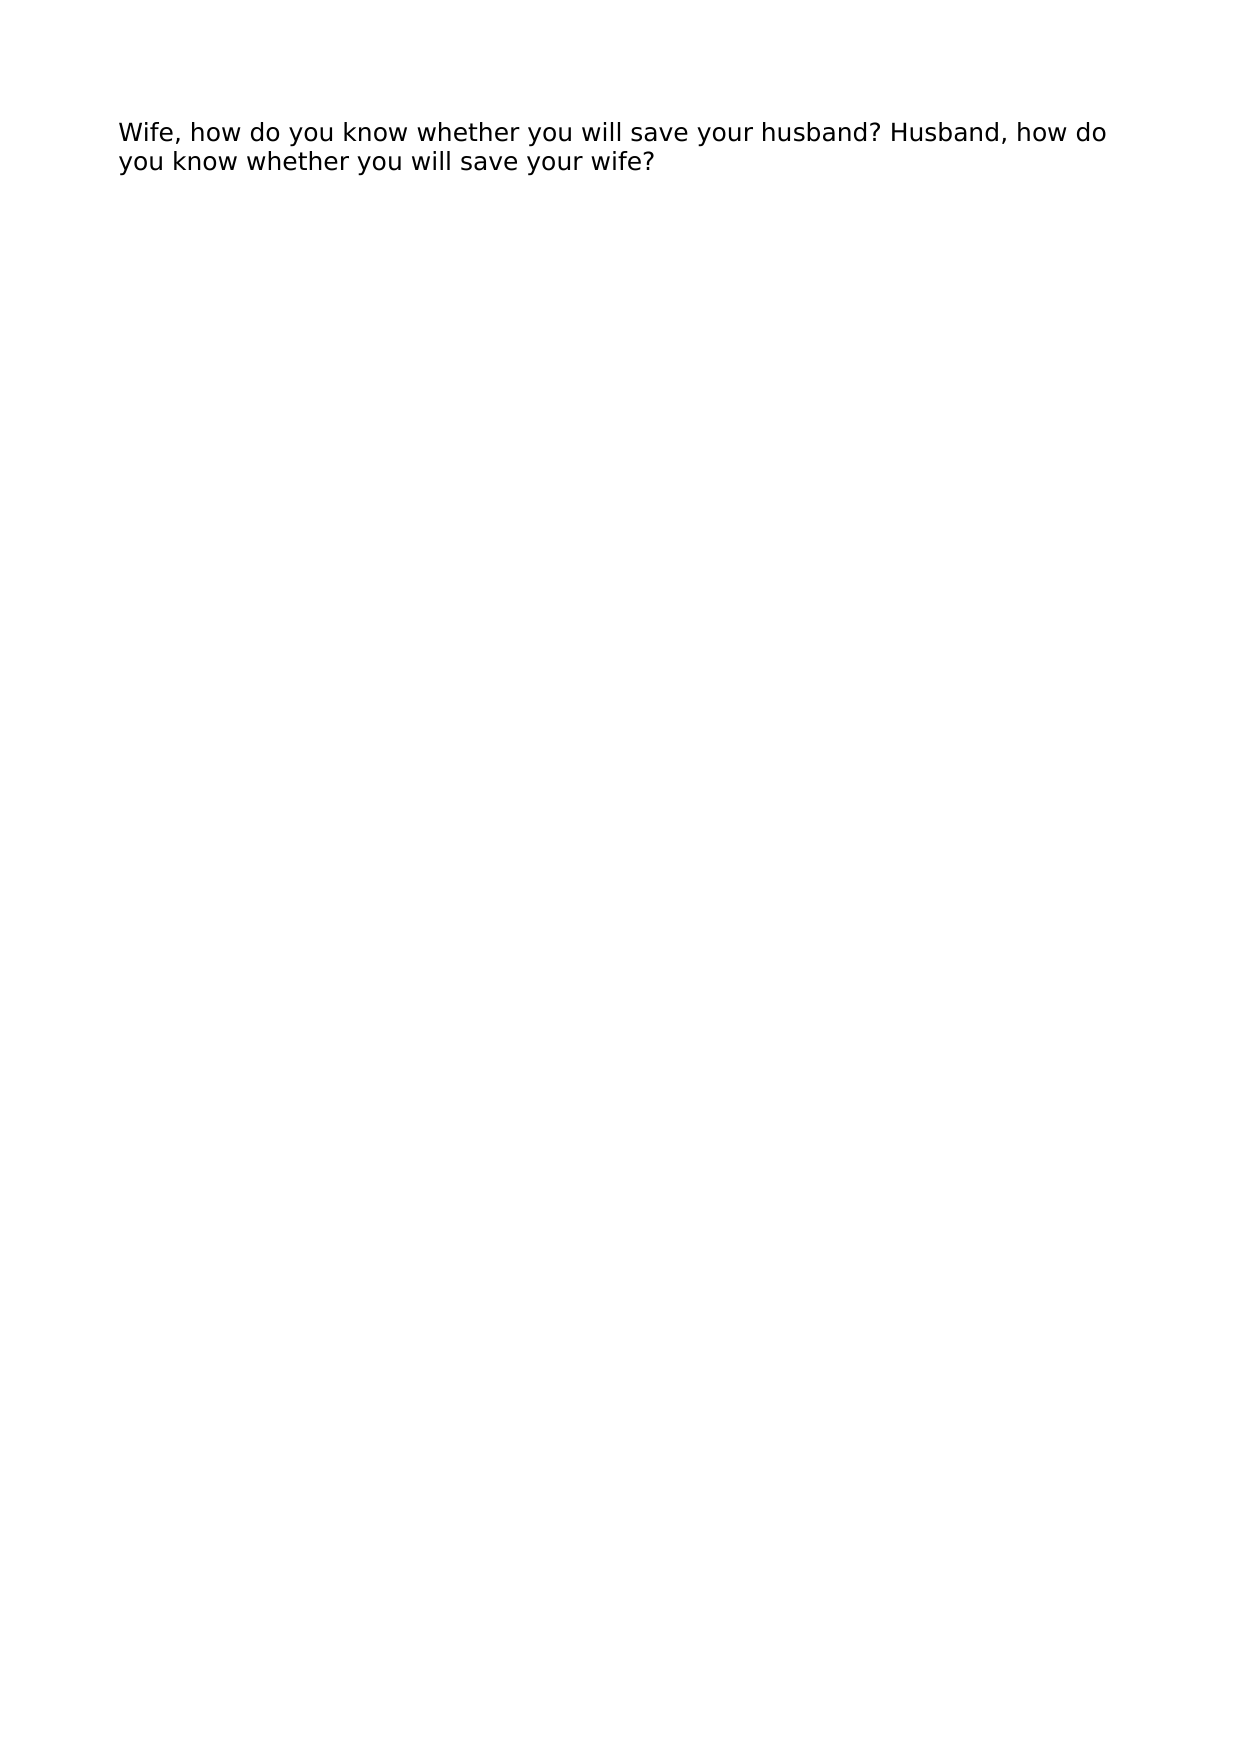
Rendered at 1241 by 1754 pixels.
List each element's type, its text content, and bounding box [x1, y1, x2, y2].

text Wife, how do you know whether you will save your husband? Husband, how do you know whether you will save your wife? [118, 118, 1122, 176]
